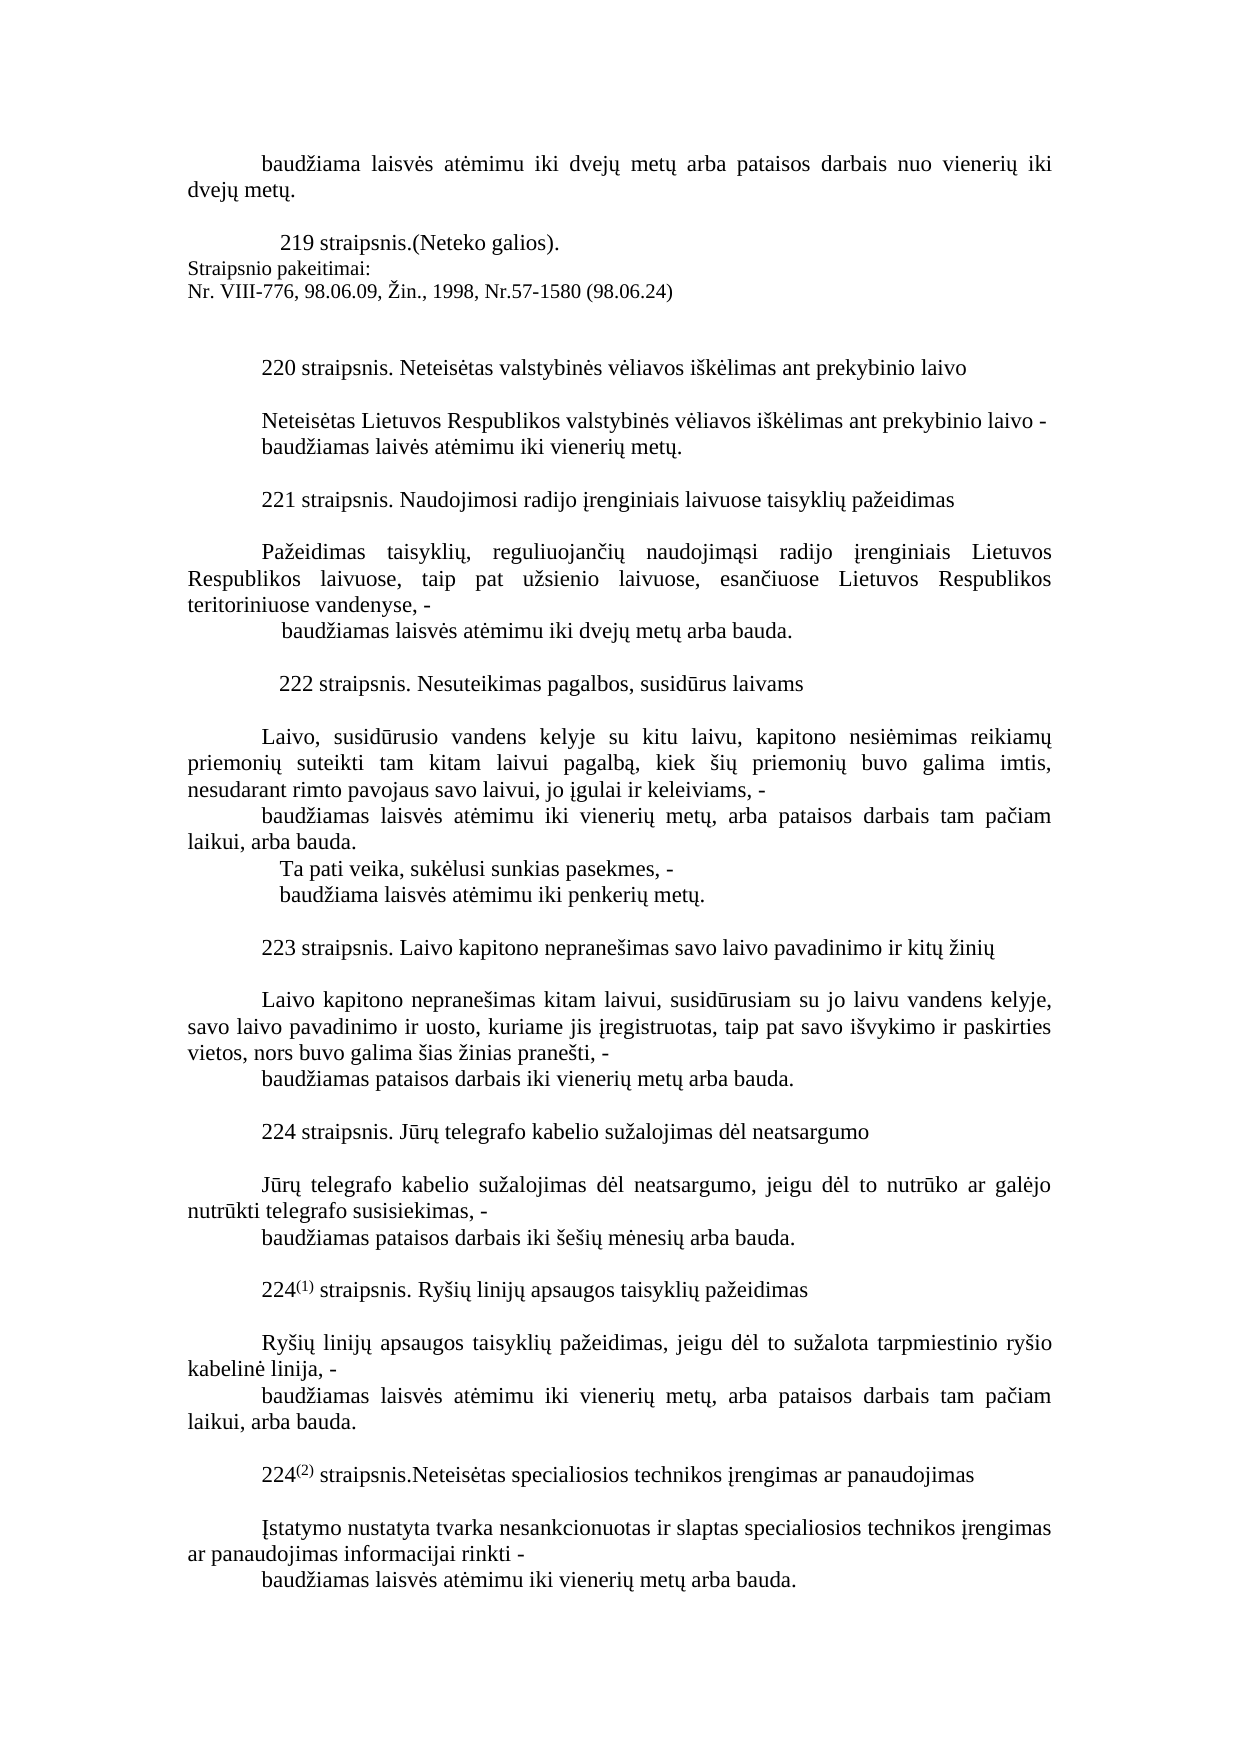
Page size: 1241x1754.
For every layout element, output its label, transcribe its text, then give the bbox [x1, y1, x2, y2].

text 224(2) straipsnis.Neteisėtas specialiosios technikos įrengimas ar panaudojimas [187, 1461, 1053, 1487]
text Pažeidimas taisyklių, reguliuojančių naudojimąsi radijo įrenginiais Lietuvos Respublikos laivuose, taip pat užsienio laivuose, esančiuose Lietuvos Respublikos teritoriniuose vandenyse, - [187, 538, 1053, 617]
text baudžiamas laisvės atėmimu iki vienerių metų arba bauda. [187, 1566, 1053, 1593]
text Laivo, susidūrusio vandens kelyje su kitu laivu, kapitono nesiėmimas reikiamų priemonių suteikti tam kitam laivui pagalbą, kiek šių priemonių buvo galima imtis, nesudarant rimto pavojaus savo laivui, jo įgulai ir keleiviams, - [187, 723, 1053, 802]
text Ta pati veika, sukėlusi sunkias pasekmes, - [205, 855, 1053, 881]
text 220 straipsnis. Neteisėtas valstybinės vėliavos iškėlimas ant prekybinio laivo [261, 354, 1053, 380]
text 224(1) straipsnis. Ryšių linijų apsaugos taisyklių pažeidimas [261, 1276, 1053, 1303]
text baudžiamas laisvės atėmimu iki vienerių metų, arba pataisos darbais tam pačiam laikui, arba bauda. [187, 1382, 1053, 1434]
text 224 straipsnis. Jūrų telegrafo kabelio sužalojimas dėl neatsargumo [261, 1118, 1053, 1144]
text Ryšių linijų apsaugos taisyklių pažeidimas, jeigu dėl to sužalota tarpmiestinio ryšio kabelinė linija, - [187, 1329, 1053, 1382]
text Jūrų telegrafo kabelio sužalojimas dėl neatsargumo, jeigu dėl to nutrūko ar galėjo nutrūkti telegrafo susisiekimas, - [187, 1171, 1053, 1224]
text baudžiamas laisvės atėmimu iki dvejų metų arba bauda. [207, 617, 1053, 644]
text baudžiamas laivės atėmimu iki vienerių metų. [206, 433, 1053, 459]
text baudžiama laisvės atėmimu iki dvejų metų arba pataisos darbais nuo vienerių iki dvejų metų. [187, 150, 1053, 203]
text 221 straipsnis. Naudojimosi radijo įrenginiais laivuose taisyklių pažeidimas [261, 486, 1053, 512]
text Įstatymo nustatyta tvarka nesankcionuotas ir slaptas specialiosios technikos įrengimas ar panaudojimas informacijai rinkti - [187, 1513, 1053, 1566]
text 222 straipsnis. Nesuteikimas pagalbos, susidūrus laivams [205, 670, 1053, 697]
text baudžiamas pataisos darbais iki šešių mėnesių arba bauda. [208, 1224, 1053, 1250]
text baudžiamas laisvės atėmimu iki vienerių metų, arba pataisos darbais tam pačiam laikui, arba bauda. [187, 802, 1053, 855]
text baudžiamas pataisos darbais iki vienerių metų arba bauda. [187, 1066, 1053, 1092]
text 223 straipsnis. Laivo kapitono nepranešimas savo laivo pavadinimo ir kitų žinių [187, 934, 1053, 960]
text 219 straipsnis.(Neteko galios). [206, 229, 1053, 255]
text baudžiama laisvės atėmimu iki penkerių metų. [205, 881, 1053, 907]
text Nr. VIII-776, 98.06.09, Žin., 1998, Nr.57-1580 (98.06.24) [187, 279, 1053, 303]
text Neteisėtas Lietuvos Respublikos valstybinės vėliavos iškėlimas ant prekybinio laivo - [187, 407, 1053, 433]
text Laivo kapitono nepranešimas kitam laivui, susidūrusiam su jo laivu vandens kelyje, savo laivo pavadinimo ir uosto, kuriame jis įregistruotas, taip pat savo išvykimo ir paskirties vietos, nors buvo galima šias žinias pranešti, - [187, 986, 1053, 1066]
text Straipsnio pakeitimai: [187, 255, 1053, 279]
